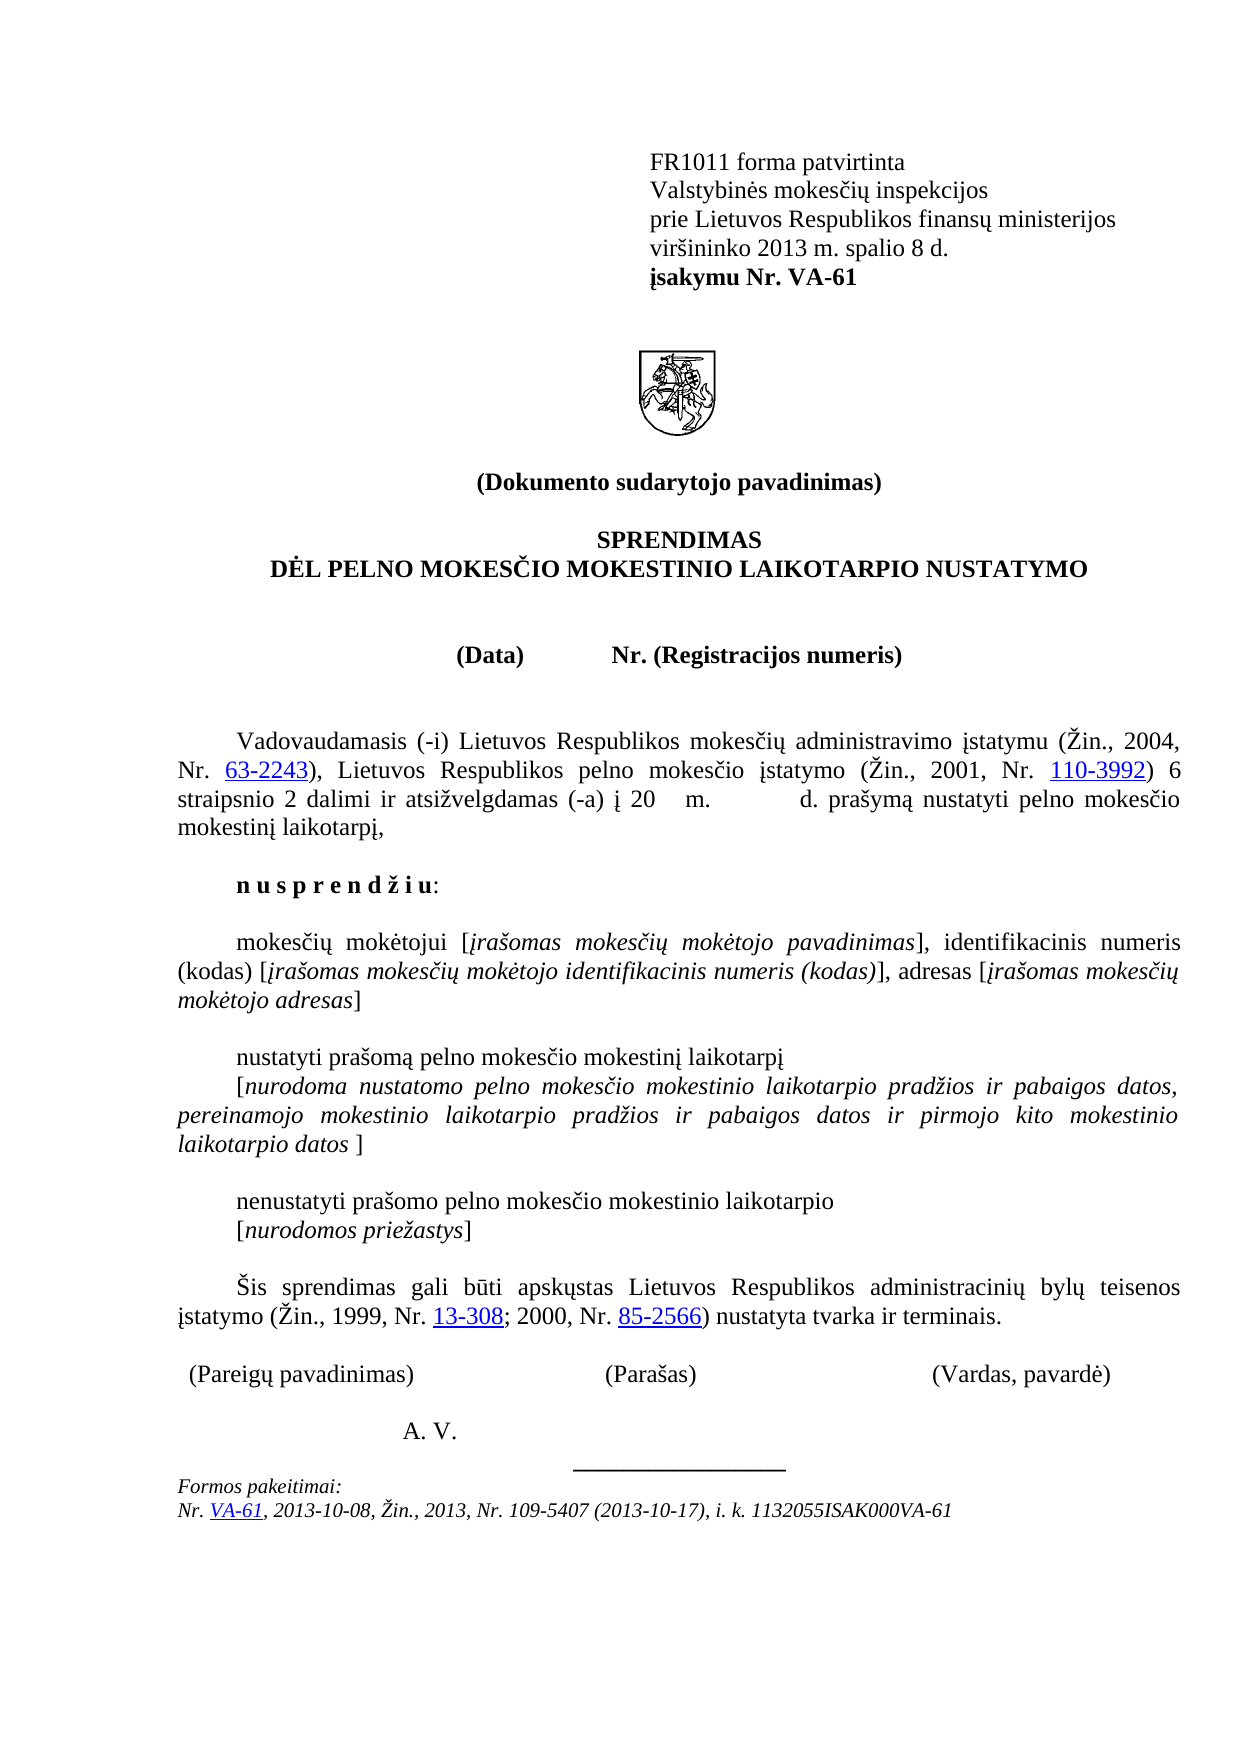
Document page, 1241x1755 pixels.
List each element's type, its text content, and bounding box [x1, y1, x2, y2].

table_header (Vardas, pavardė) [808, 1359, 1122, 1387]
text [nurodomos priežastys] [177, 1215, 1181, 1244]
table_header (Pareigų pavadinimas) [177, 1359, 493, 1387]
text (herbas) [177, 325, 1181, 439]
text Vadovaudamasis (-i) Lietuvos Respublikos mokesčių administravimo įstatymu (Žin., 2004, Nr. 63-2243), Lietuvos Respublikos pelno mokesčio įstatymo (Žin., 2001, Nr. 110-3992) 6 straipsnio 2 dalimi ir atsižvelgdamas (-a) į 20 m. d. prašymą nustatyti pelno mokesčio mokestinį laikotarpį, [177, 726, 1181, 841]
text nenustatyti prašomo pelno mokesčio mokestinio laikotarpio [177, 1186, 1181, 1215]
text Formos pakeitimai: [177, 1474, 1181, 1498]
text FR1011 forma patvirtinta [649, 147, 1181, 176]
text Šis sprendimas gali būti apskųstas Lietuvos Respublikos administracinių bylų teisenos įstatymo (Žin., 1999, Nr. 13-308; 2000, Nr. 85-2566) nustatyta tvarka ir terminais. [177, 1272, 1181, 1330]
text Nr. VA-61, 2013-10-08, Žin., 2013, Nr. 109-5407 (2013-10-17), i. k. 1132055ISAK000VA-61 [177, 1498, 1181, 1522]
table_header (Parašas) [493, 1359, 808, 1387]
text nustatyti prašomą pelno mokesčio mokestinį laikotarpį [177, 1042, 1181, 1071]
text įsakymu Nr. VA-61 [649, 262, 1181, 291]
text mokesčių mokėtojui [įrašomas mokesčių mokėtojo pavadinimas], identifikacinis numeris (kodas) [įrašomas mokesčių mokėtojo identifikacinis numeris (kodas)], adresas [įrašomas mokesčių mokėtojo adresas] [177, 927, 1181, 1014]
text viršininko 2013 m. spalio 8 d. [649, 233, 1181, 262]
text prie Lietuvos Respublikos finansų ministerijos [649, 204, 1181, 233]
text _________________ [177, 1445, 1181, 1474]
text (Data) Nr. (Registracijos numeris) [177, 640, 1181, 669]
text (Dokumento sudarytojo pavadinimas) [177, 467, 1181, 496]
text [nurodoma nustatomo pelno mokesčio mokestinio laikotarpio pradžios ir pabaigos datos, pereinamojo mokestinio laikotarpio pradžios ir pabaigos datos ir pirmojo kito mokestinio laikotarpio datos ] [177, 1071, 1181, 1157]
text DĖL PELNO MOKESČIO MOKESTINIO LAIKOTARPIO NUSTATYMO [177, 554, 1181, 582]
text n u s p r e n d ž i u: [177, 870, 1181, 899]
text SPRENDIMAS [177, 525, 1181, 554]
text Valstybinės mokesčių inspekcijos [649, 176, 1181, 204]
text A. V. [402, 1416, 1181, 1445]
